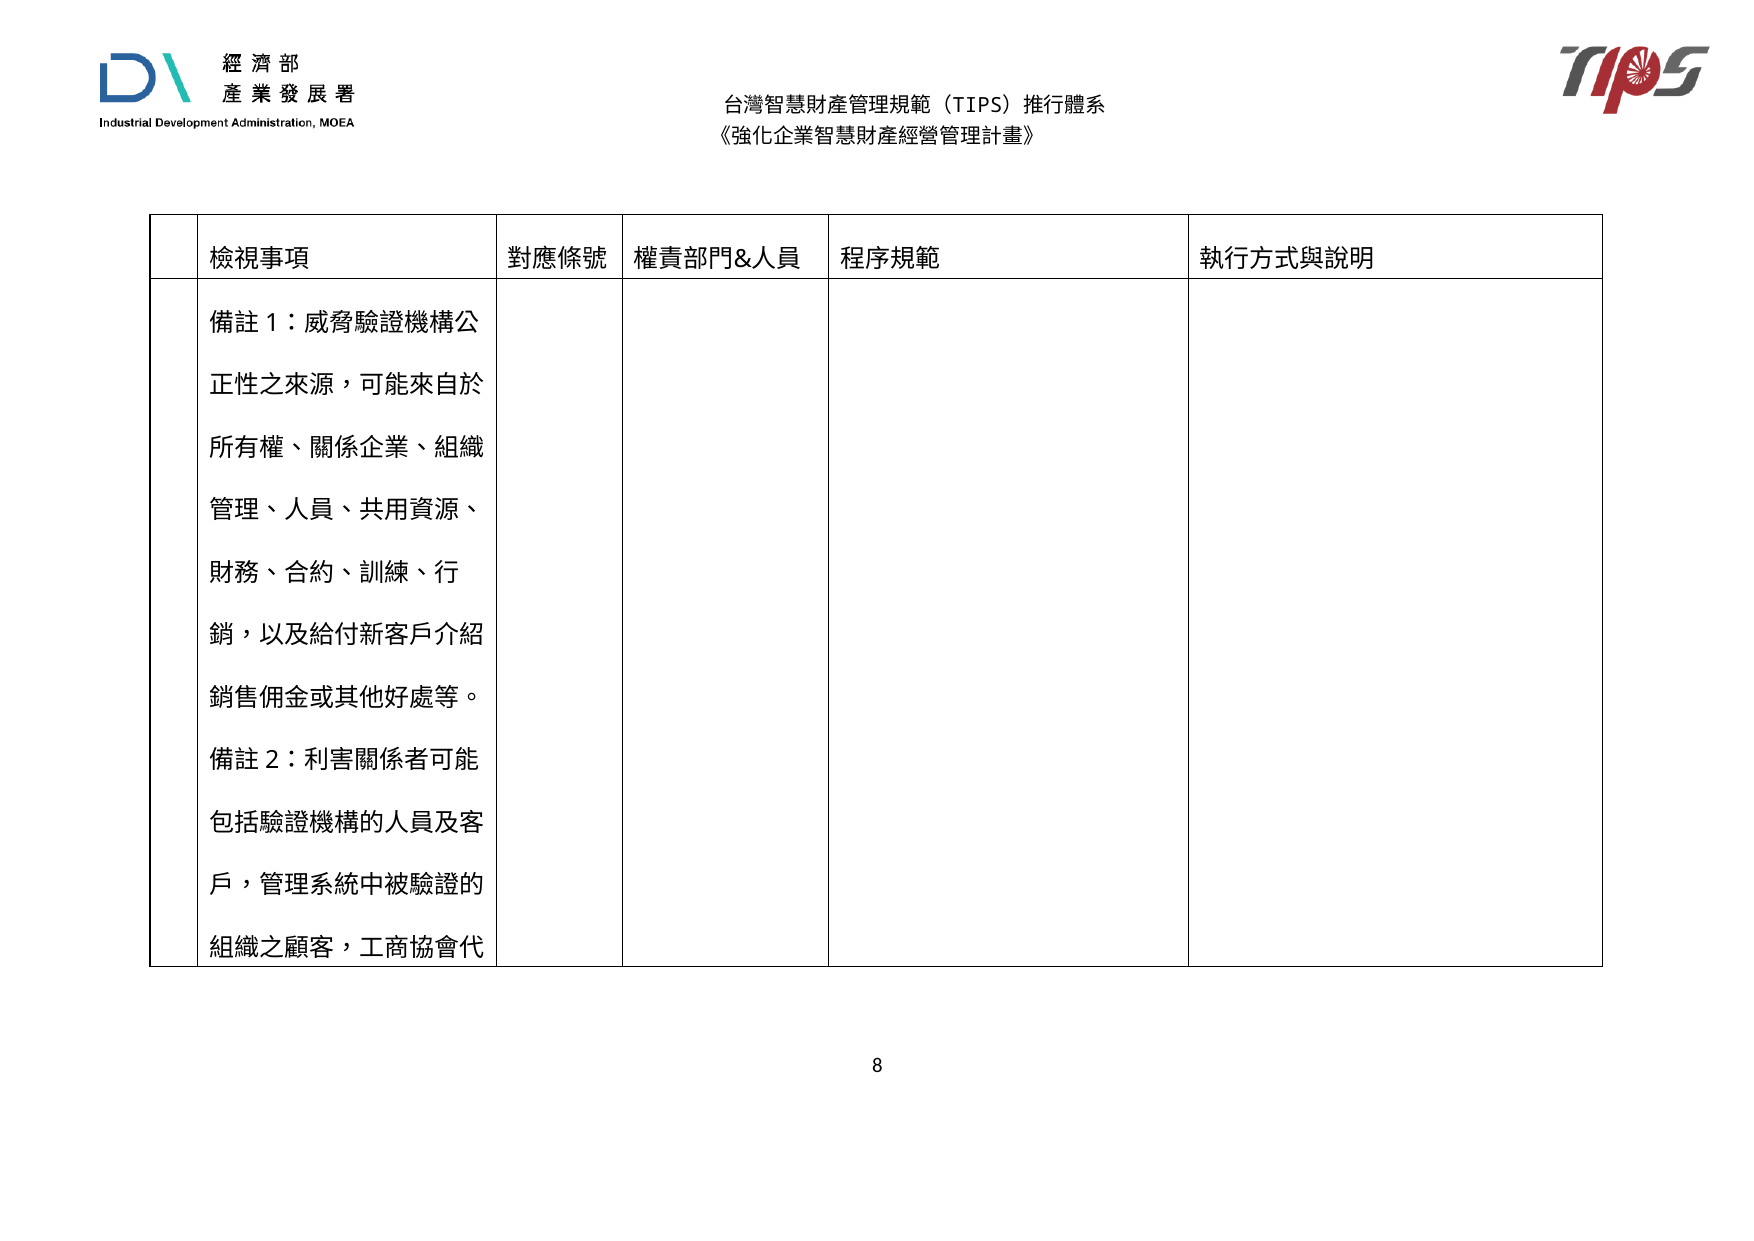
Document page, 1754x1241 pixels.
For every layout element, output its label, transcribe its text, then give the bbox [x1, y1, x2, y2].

table_cell [151, 279, 197, 966]
table_header 檢視事項 [198, 215, 496, 277]
table_header 對應條號 [497, 215, 622, 277]
table_cell [1189, 279, 1602, 966]
table_header [151, 215, 197, 277]
table_header 權責部門&人員 [623, 215, 828, 277]
table_cell 驗證機構應鑑別、分析、評估、處理、監督及記錄因執行驗證/抽驗而造成利益衝突的相關風險，包括來自各種關係造成的任何衝突。 如果對公正性有任何威脅時，驗證機構應記載並展現其如何消除或將此項威脅減至最小，並記載任何殘餘的風險。此項展現應涵蓋所有已鑑別之潛在的風險，不論其來自驗證機構內部或來自其他人員、機構或組織的活動。 當某種關係對公正性造成不能接受的威脅時，驗證機構不應提供驗證/抽驗。 最高管理階層應審查任何殘餘的風險，以確定其是否在可接受的風險程度內。 風險評鑑過程應包括鑑別及諮詢適當的利害關係人，以便對影響公正性的事項取得建言，並適時進行調整。所諮詢適當的利害關係人應有均衡性，沒有任何單一利益獨佔優勢。 備註 1：威脅驗證機構公正性之來源，可能來自於所有權、關係企業、組織管理、人員、共用資源、財務、合約、訓練、行銷，以及給付新客戶介紹銷售佣金或其他好處等。 備註 2：利害關係者可能包括驗證機構的人員及客戶，管理系統中被驗證的組織之顧客，工商協會代表，政府主管機關或其他政府公務代表，非政府組織代表，包括消費者組織。 備註 3：達成諮詢要求的方式，如召集這些利害關係者組成的委員會。 [198, 279, 496, 966]
table_header 程序規範 [829, 215, 1188, 277]
table_header 執行方式與說明 [1189, 215, 1602, 277]
table_cell [829, 279, 1188, 966]
table_cell [497, 279, 622, 966]
table_cell [623, 279, 828, 966]
